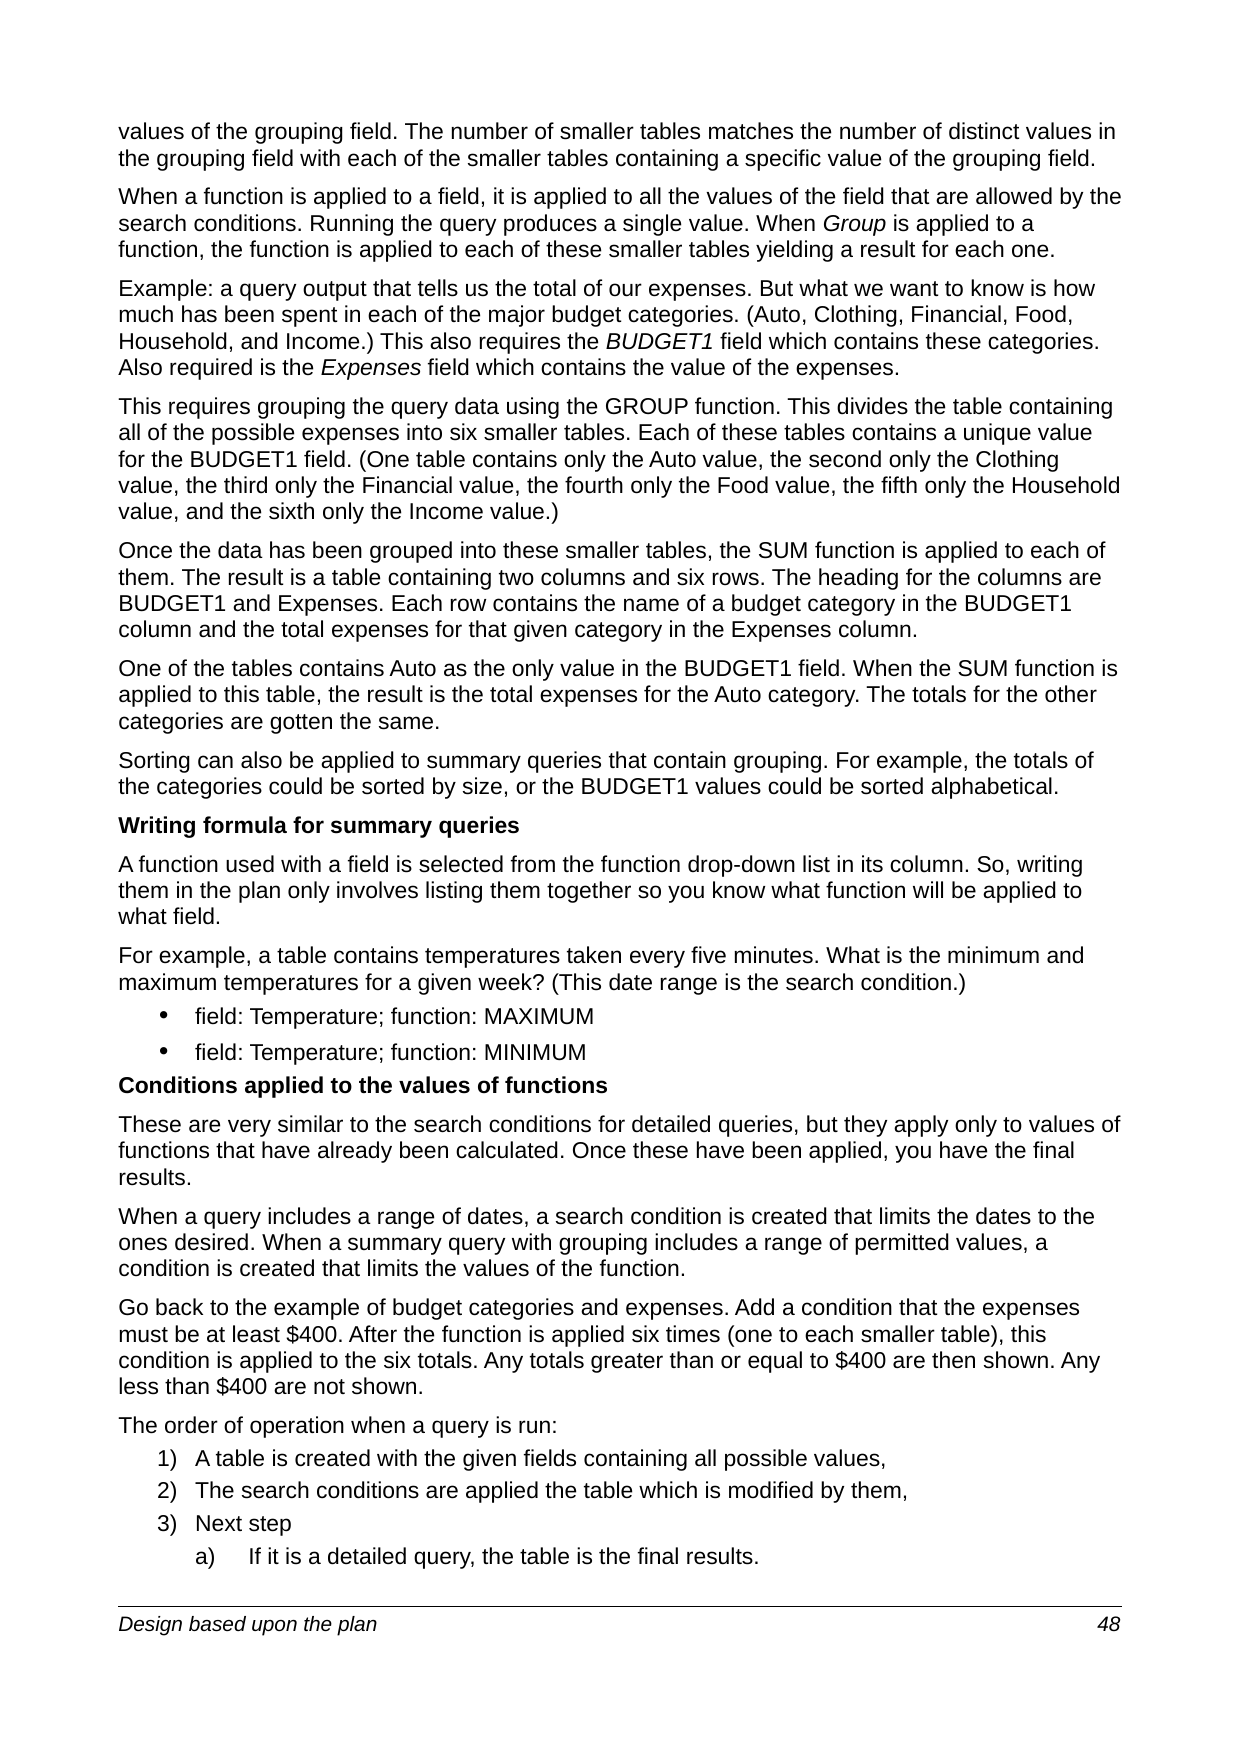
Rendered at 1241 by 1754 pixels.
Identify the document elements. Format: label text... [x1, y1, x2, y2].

list field: Temperature; function: MAXIMUM [156, 1001, 1122, 1031]
list For example, a table contains temperatures taken every five minutes. What is the minimum and maximum temperatures for a given week? (This date range is the search condition.) [118, 942, 1122, 995]
text A function used with a field is selected from the function drop-down list in its column. So, writing them in the plan only involves listing them together so you know what function will be applied to what field. [118, 851, 1122, 930]
list If it is a detailed query, the table is the final results. [195, 1543, 1122, 1569]
list A table is created with the given fields containing all possible values, [177, 1445, 1122, 1471]
text Example: a query output that tells us the total of our expenses. But what we want to know is how much has been spent in each of the major budget categories. (Auto, Clothing, Financial, Food, Household, and Income.) This also requires the BUDGET1 field which contains these categories. Also required is the Expenses field which contains the value of the expenses. [118, 275, 1122, 380]
text values of the grouping field. The number of smaller tables matches the number of distinct values in the grouping field with each of the smaller tables containing a specific value of the grouping field. [118, 118, 1122, 171]
text Sorting can also be applied to summary queries that contain grouping. For example, the totals of the categories could be sorted by size, or the BUDGET1 values could be sorted alphabetical. [118, 747, 1122, 799]
text This requires grouping the query data using the GROUP function. This divides the table containing all of the possible expenses into six smaller tables. Each of these tables contains a unique value for the BUDGET1 field. (One table contains only the Auto value, the second only the Clothing value, the third only the Financial value, the fourth only the Food value, the fifth only the Household value, and the sixth only the Income value.) [118, 393, 1122, 524]
list The order of operation when a query is run: [118, 1412, 1122, 1438]
text These are very similar to the search conditions for detailed queries, but they apply only to values of functions that have already been calculated. Once these have been applied, you have the final results. [118, 1111, 1122, 1190]
text Writing formula for summary queries [118, 812, 1122, 838]
text Conditions applied to the values of functions [118, 1072, 1122, 1098]
list The search conditions are applied the table which is modified by them, [177, 1477, 1122, 1504]
list Next step [177, 1510, 1122, 1536]
text One of the tables contains Auto as the only value in the BUDGET1 field. When the SUM function is applied to this table, the result is the total expenses for the Auto category. The totals for the other categories are gotten the same. [118, 655, 1122, 734]
list field: Temperature; function: MINIMUM [156, 1037, 1122, 1066]
text When a query includes a range of dates, a search condition is created that limits the dates to the ones desired. When a summary query with grouping includes a range of permitted values, a condition is created that limits the values of the function. [118, 1203, 1122, 1282]
text Go back to the example of budget categories and expenses. Add a condition that the expenses must be at least $400. After the function is applied six times (one to each smaller table), this condition is applied to the six totals. Any totals greater than or equal to $400 are then shown. Any less than $400 are not shown. [118, 1294, 1122, 1399]
text Once the data has been grouped into these smaller tables, the SUM function is applied to each of them. The result is a table containing two columns and six rows. The heading for the columns are BUDGET1 and Expenses. Each row contains the name of a budget category in the BUDGET1 column and the total expenses for that given category in the Expenses column. [118, 537, 1122, 642]
text When a function is applied to a field, it is applied to all the values of the field that are allowed by the search conditions. Running the query produces a single value. When Group is applied to a function, the function is applied to each of these smaller tables yielding a result for each one. [118, 183, 1122, 262]
